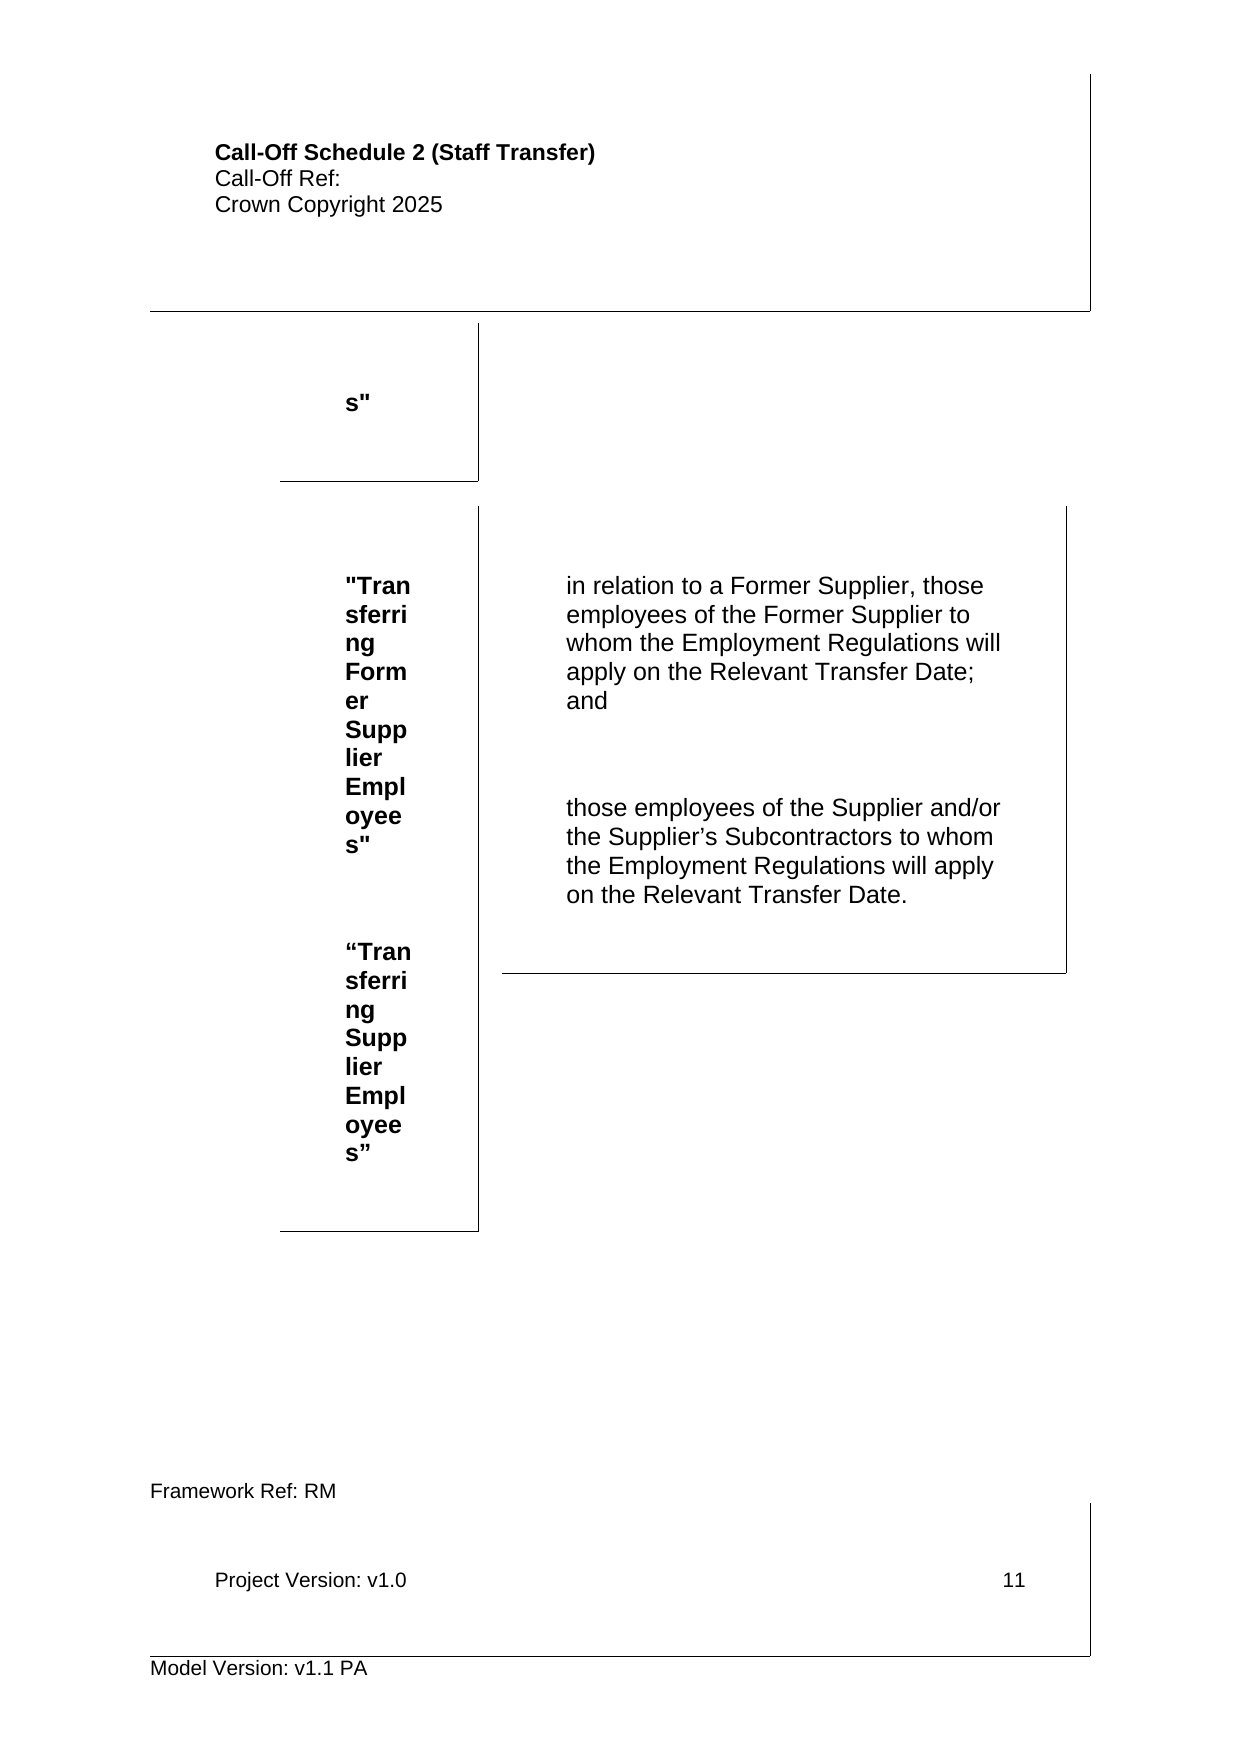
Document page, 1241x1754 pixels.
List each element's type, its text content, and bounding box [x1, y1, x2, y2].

table_cell "Transferring Former Supplier Employees" “Transferring Supplier Employees” [194, 494, 490, 1244]
table_cell s" [194, 311, 490, 494]
table_cell [490, 311, 1078, 494]
table_cell in relation to a Former Supplier, those employees of the Former Supplier to whom the Employment Regulations will apply on the Relevant Transfer Date; and those employees of the Supplier and/or the Supplier’s Subcontractors to whom the Employment Regulations will apply on the Relevant Transfer Date. [490, 494, 1078, 1244]
